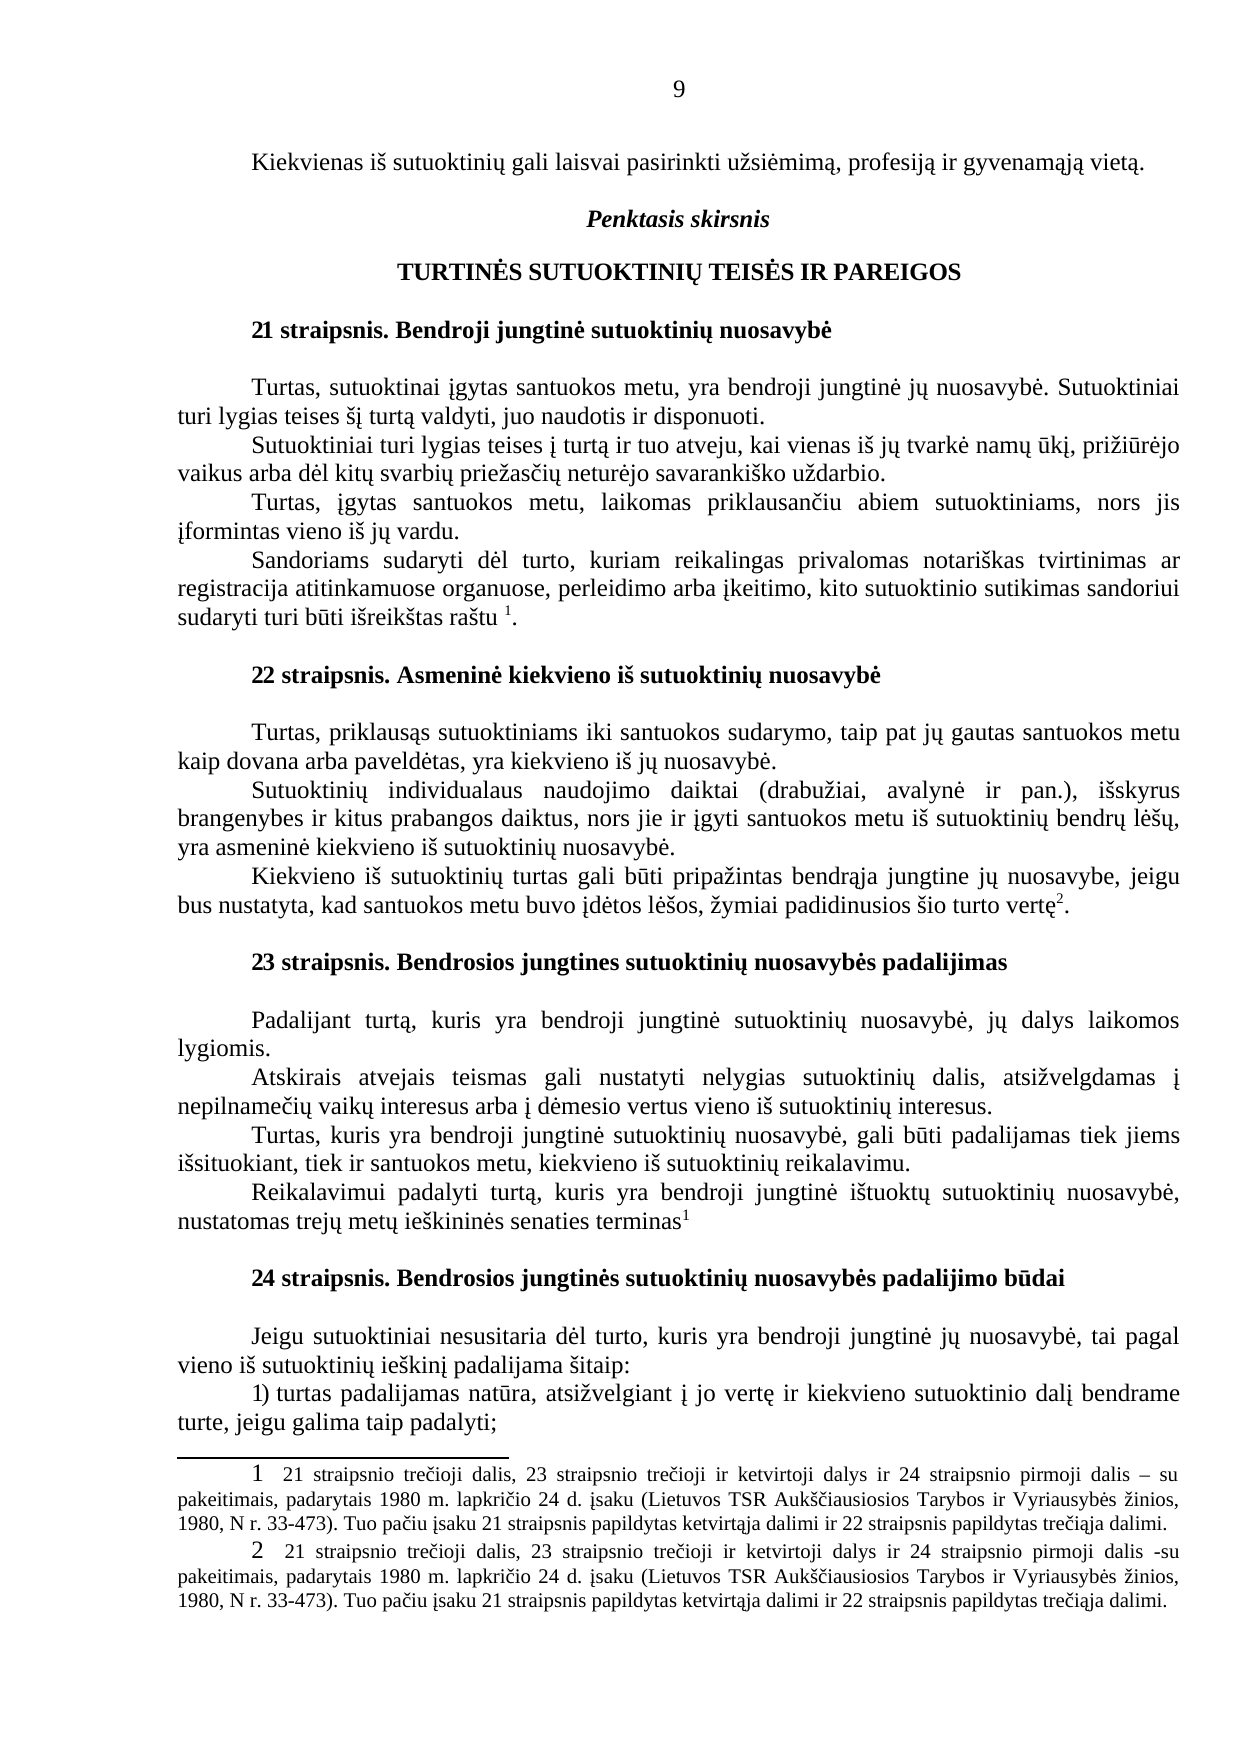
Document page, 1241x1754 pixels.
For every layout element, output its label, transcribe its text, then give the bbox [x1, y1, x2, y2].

text Turtas, priklausąs sutuoktiniams iki santuokos sudarymo, taip pat jų gautas santuokos metu kaip dovana arba paveldėtas, yra kiekvieno iš jų nuosavybė. [177, 717, 1181, 775]
text TURTINĖS SUTUOKTINIŲ TEISĖS IR PAREIGOS [177, 257, 1181, 286]
text Turtas, įgytas santuokos metu, laikomas priklausančiu abiem sutuoktiniams, nors jis įformintas vieno iš jų vardu. [177, 487, 1181, 545]
text Sutuoktiniai turi lygias teises į turtą ir tuo atveju, kai vienas iš jų tvarkė namų ūkį, prižiūrėjo vaikus arba dėl kitų svarbių priežasčių neturėjo savarankiško uždarbio. [177, 430, 1181, 487]
text Sutuoktinių individualaus naudojimo daiktai (drabužiai, avalynė ir pan.), išskyrus brangenybes ir kitus prabangos daiktus, nors jie ir įgyti santuokos metu iš sutuoktinių bendrų lėšų, yra asmeninė kiekvieno iš sutuoktinių nuosavybė. [177, 775, 1181, 861]
text 1) turtas padalijamas natūra, atsižvelgiant į jo vertę ir kiekvieno sutuoktinio dalį bendrame turte, jeigu galima taip padalyti; [177, 1378, 1181, 1436]
text Penktasis skirsnis [177, 204, 1181, 233]
text 21 straipsnis. Bendroji jungtinė sutuoktinių nuosavybė [177, 315, 1181, 343]
text Atskirais atvejais teismas gali nustatyti nelygias sutuoktinių dalis, atsižvelgdamas į nepilnamečių vaikų interesus arba į dėmesio vertus vieno iš sutuoktinių interesus. [177, 1062, 1181, 1120]
text 22 straipsnis. Asmeninė kiekvieno iš sutuoktinių nuosavybė [177, 660, 1181, 688]
text Turtas, kuris yra bendroji jungtinė sutuoktinių nuosavybė, gali būti padalijamas tiek jiems išsituokiant, tiek ir santuokos metu, kiekvieno iš sutuoktinių reikalavimu. [177, 1120, 1181, 1177]
text Sandoriams sudaryti dėl turto, kuriam reikalingas privalomas notariškas tvirtinimas ar registracija atitinkamuose organuose, perleidimo arba įkeitimo, kito sutuoktinio sutikimas sandoriui sudaryti turi būti išreikštas raštu . [177, 545, 1181, 631]
text Reikalavimui padalyti turtą, kuris yra bendroji jungtinė ištuoktų sutuoktinių nuosavybė, nustatomas trejų metų ieškininės senaties terminas1 [177, 1177, 1181, 1235]
text Kiekvienas iš sutuoktinių gali laisvai pasirinkti užsiėmimą, profesiją ir gyvenamąją vietą. [177, 147, 1181, 176]
text 23 straipsnis. Bendrosios jungtines sutuoktinių nuosavybės padalijimas [177, 947, 1181, 976]
text Padalijant turtą, kuris yra bendroji jungtinė sutuoktinių nuosavybė, jų dalys laikomos lygiomis. [177, 1005, 1181, 1062]
text Jeigu sutuoktiniai nesusitaria dėl turto, kuris yra bendroji jungtinė jų nuosavybė, tai pagal vieno iš sutuoktinių ieškinį padalijama šitaip: [177, 1321, 1181, 1378]
text Turtas, sutuoktinai įgytas santuokos metu, yra bendroji jungtinė jų nuosavybė. Sutuoktiniai turi lygias teises šį turtą valdyti, juo naudotis ir disponuoti. [177, 372, 1181, 430]
text Kiekvieno iš sutuoktinių turtas gali būti pripažintas bendrąja jungtine jų nuosavybe, jeigu bus nustatyta, kad santuokos metu buvo įdėtos lėšos, žymiai padidinusios šio turto vertę. [177, 861, 1181, 918]
text 24 straipsnis. Bendrosios jungtinės sutuoktinių nuosavybės padalijimo būdai [177, 1263, 1181, 1292]
text 21 straipsnio trečioji dalis, 23 straipsnio trečioji ir ketvirtoji dalys ir 24 straipsnio pirmoji dalis -su pakeitimais, padarytais 1980 m. lapkričio 24 d. įsaku (Lietuvos TSR Aukščiausiosios Tarybos ir Vyriausybės žinios, 1980, N r. 33-473). Tuo pačiu įsaku 21 straipsnis papildytas ketvirtąja dalimi ir 22 straipsnis papildytas trečiąja dalimi. [177, 1535, 1181, 1612]
text 21 straipsnio trečioji dalis, 23 straipsnio trečioji ir ketvirtoji dalys ir 24 straipsnio pirmoji dalis – su pakeitimais, padarytais 1980 m. lapkričio 24 d. įsaku (Lietuvos TSR Aukščiausiosios Tarybos ir Vyriausybės žinios, 1980, N r. 33-473). Tuo pačiu įsaku 21 straipsnis papildytas ketvirtąja dalimi ir 22 straipsnis papildytas trečiąja dalimi. [177, 1458, 1181, 1535]
